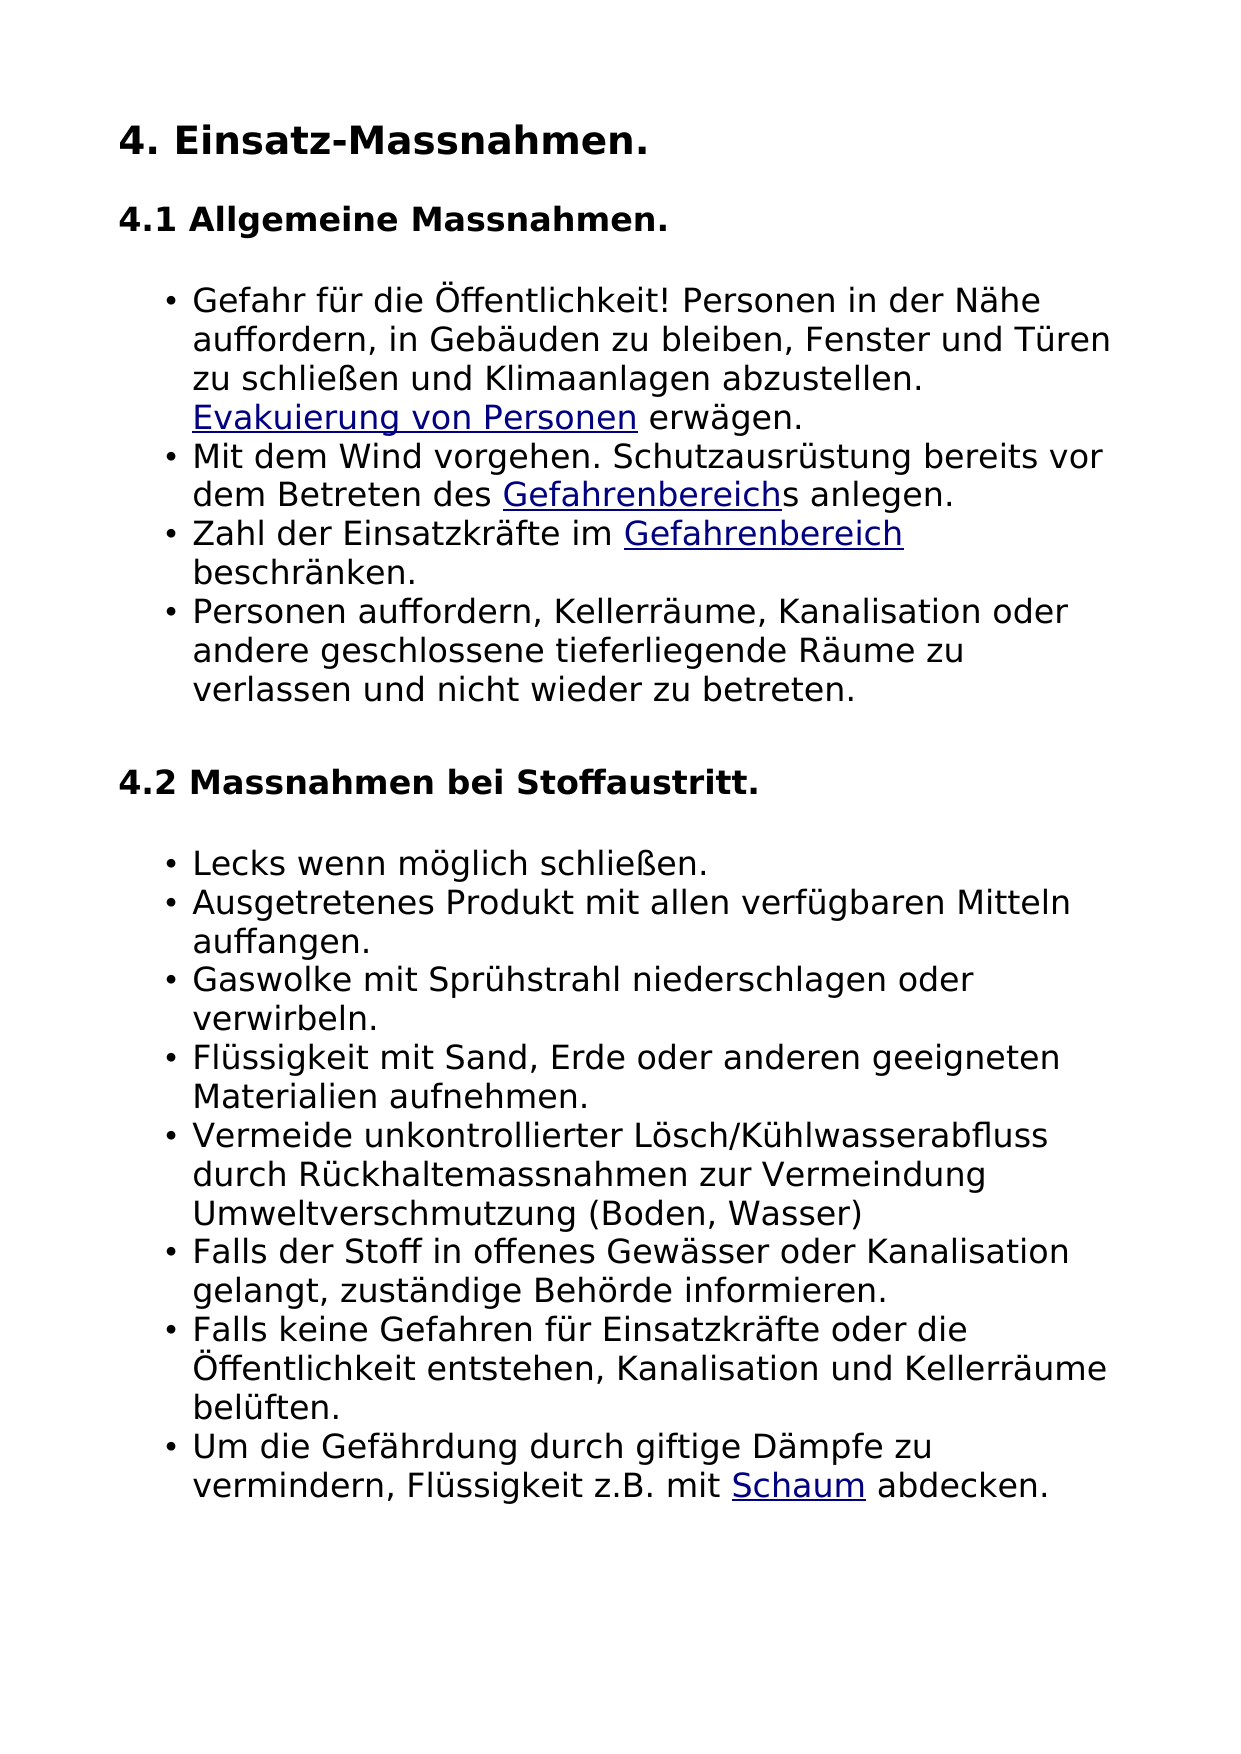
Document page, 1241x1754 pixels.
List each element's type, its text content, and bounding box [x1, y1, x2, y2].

subtitle 4.2 Massnahmen bei Stoffaustritt. [118, 763, 1122, 802]
list Falls keine Gefahren für Einsatzkräfte oder die Öffentlichkeit entstehen, Kanalisation und Kellerräume belüften. [177, 1311, 1122, 1427]
list Falls der Stoff in offenes Gewässer oder Kanalisation gelangt, zuständige Behörde informieren. [177, 1233, 1122, 1311]
list Ausgetretenes Produkt mit allen verfügbaren Mitteln auffangen. [177, 883, 1122, 961]
list Lecks wenn möglich schließen. [177, 844, 1122, 883]
list Flüssigkeit mit Sand, Erde oder anderen geeigneten Materialien aufnehmen. [177, 1039, 1122, 1116]
list Vermeide unkontrollierter Lösch/Kühlwasserabfluss durch Rückhaltemassnahmen zur Vermeindung Umweltverschmutzung (Boden, Wasser) [177, 1116, 1122, 1233]
list Zahl der Einsatzkräfte im Gefahrenbereich beschränken. [177, 515, 1122, 592]
list Gefahr für die Öffentlichkeit! Personen in der Nähe auffordern, in Gebäuden zu bleiben, Fenster und Türen zu schließen und Klimaanlagen abzustellen. Evakuierung von Personen erwägen. [177, 282, 1122, 437]
list Personen auffordern, Kellerräume, Kanalisation oder andere geschlossene tieferliegende Räume zu verlassen und nicht wieder zu betreten. [177, 592, 1122, 709]
subtitle 4.1 Allgemeine Massnahmen. [118, 201, 1122, 240]
subtitle 4. Einsatz-Massnahmen. [118, 118, 1122, 163]
list Mit dem Wind vorgehen. Schutzausrüstung bereits vor dem Betreten des Gefahrenbereichs anlegen. [177, 437, 1122, 515]
list Um die Gefährdung durch giftige Dämpfe zu vermindern, Flüssigkeit z.B. mit Schaum abdecken. [177, 1427, 1122, 1505]
list Gaswolke mit Sprühstrahl niederschlagen oder verwirbeln. [177, 961, 1122, 1039]
